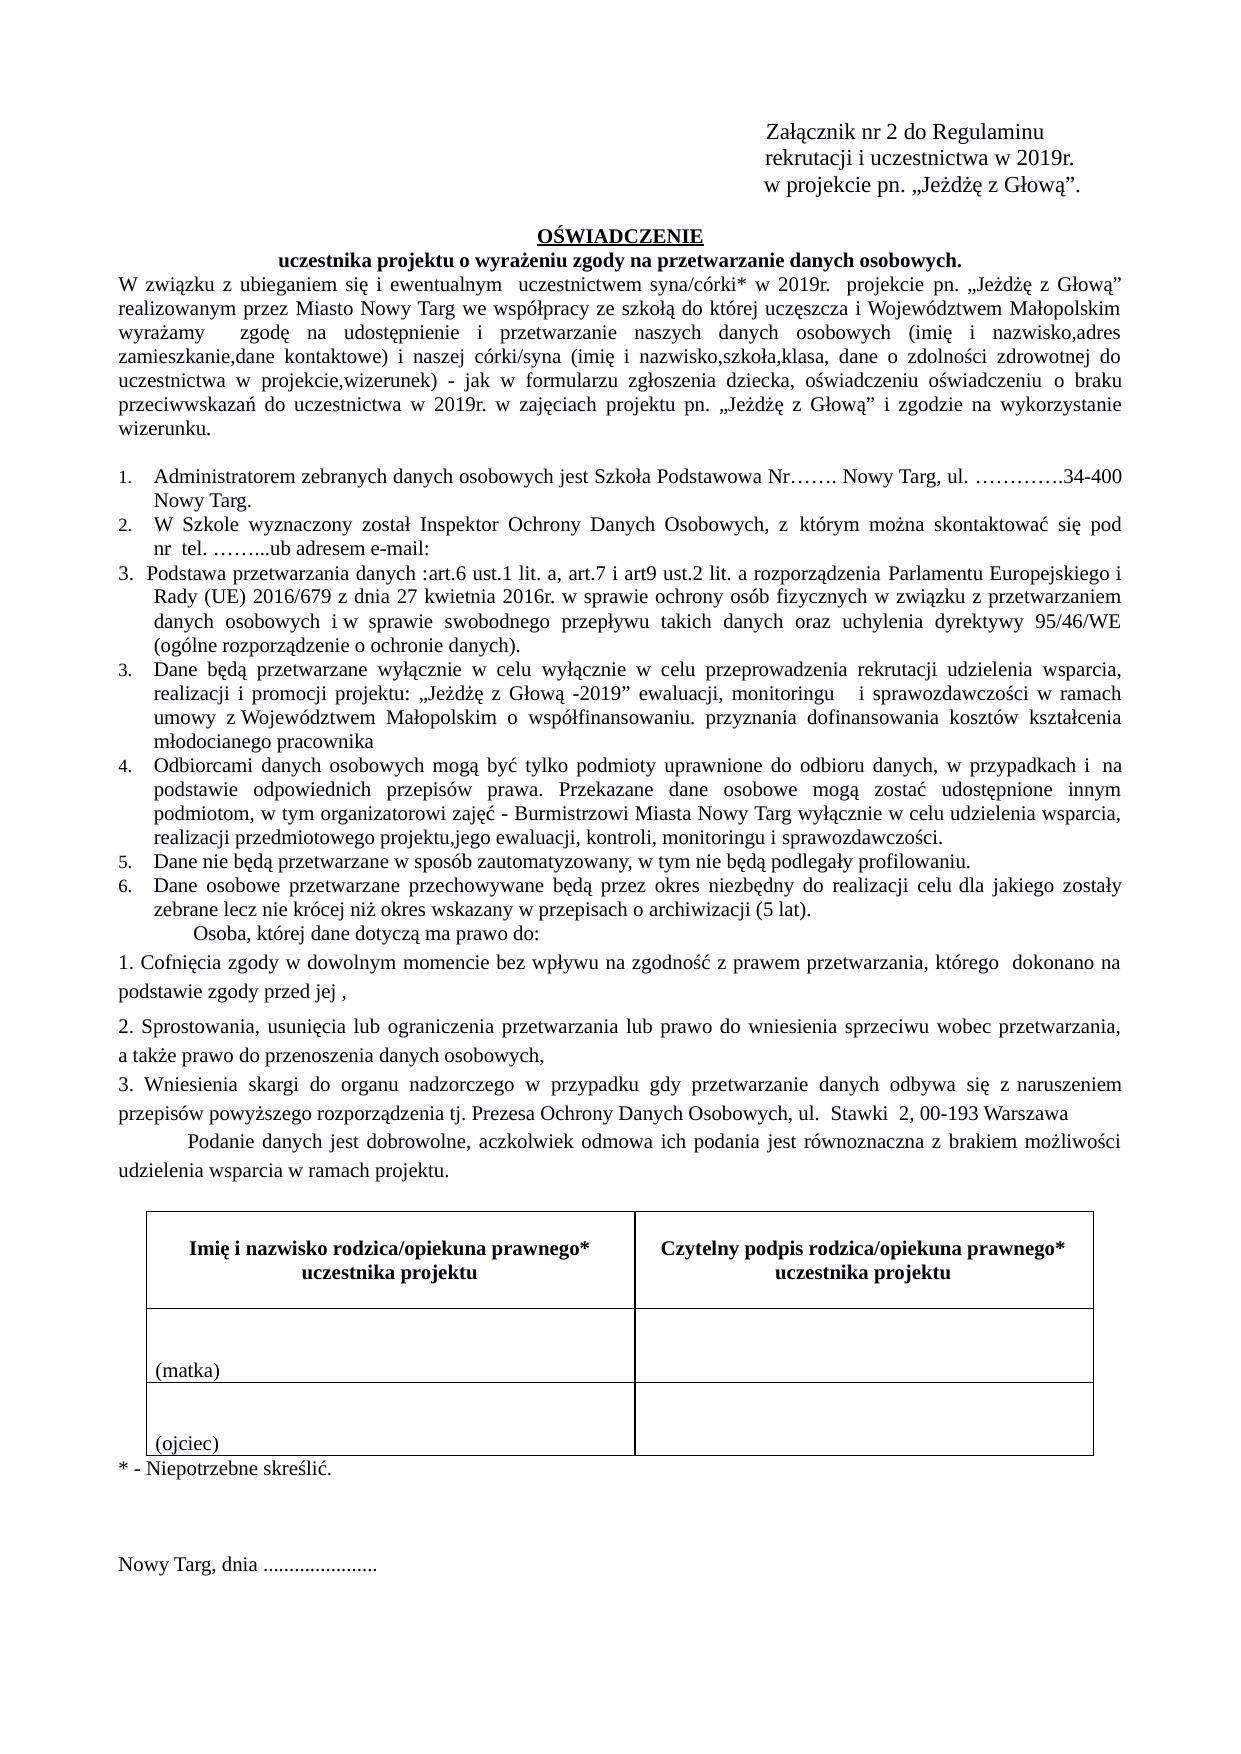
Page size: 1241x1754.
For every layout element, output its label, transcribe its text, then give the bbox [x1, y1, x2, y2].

text uczestnika projektu o wyrażeniu zgody na przetwarzanie danych osobowych. [118, 248, 1122, 272]
title Odbiorcami danych osobowych mogą być tylko podmioty uprawnione do odbioru danych, w przypadkach i na podstawie odpowiednich przepisów prawa. Przekazane dane osobowe mogą zostać udostępnione innym podmiotom, w tym organizatorowi zajęć - Burmistrzowi Miasta Nowy Targ wyłącznie w celu udzielenia wsparcia, realizacji przedmiotowego projektu,jego ewaluacji, kontroli, monitoringu i sprawozdawczości. [118, 753, 1122, 849]
table_cell (matka) [147, 1309, 634, 1382]
text Załącznik nr 2 do Regulaminu [118, 118, 1122, 144]
table_cell [636, 1383, 1093, 1455]
list Podanie danych jest dobrowolne, aczkolwiek odmowa ich podania jest równoznaczna z brakiem możliwości udzielenia wsparcia w ramach projektu. [118, 1129, 1122, 1182]
table_header Imię i nazwisko rodzica/opiekuna prawnego* uczestnika projektu [147, 1212, 634, 1308]
text OŚWIADCZENIE [118, 223, 1122, 248]
text * - Niepotrzebne skreślić. [118, 1456, 1122, 1480]
text W związku z ubieganiem się i ewentualnym uczestnictwem syna/córki* w 2019r. projekcie pn. „Jeżdżę z Głową” realizowanym przez Miasto Nowy Targ we współpracy ze szkołą do której uczęszcza i Województwem Małopolskim wyrażamy zgodę na udostępnienie i przetwarzanie naszych danych osobowych (imię i nazwisko,adres zamieszkanie,dane kontaktowe) i naszej córki/syna (imię i nazwisko,szkoła,klasa, dane o zdolności zdrowotnej do uczestnictwa w projekcie,wizerunek) - jak w formularzu zgłoszenia dziecka, oświadczeniu oświadczeniu o braku przeciwwskazań do uczestnictwa w 2019r. w zajęciach projektu pn. „Jeżdżę z Głową” i zgodzie na wykorzystanie wizerunku. [118, 272, 1122, 440]
text 1. Cofnięcia zgody w dowolnym momencie bez wpływu na zgodność z prawem przetwarzania, którego dokonano na podstawie zgody przed jej , [118, 950, 1122, 1003]
table_cell [636, 1309, 1093, 1382]
title W Szkole wyznaczony został Inspektor Ochrony Danych Osobowych, z którym można skontaktować się pod nr tel. ……...ub adresem e-mail: [118, 512, 1122, 560]
table_header Czytelny podpis rodzica/opiekuna prawnego* uczestnika projektu [636, 1212, 1093, 1308]
text Nowy Targ, dnia ...................... [118, 1552, 1122, 1576]
list 3. Wniesienia skargi do organu nadzorczego w przypadku gdy przetwarzanie danych odbywa się z naruszeniem przepisów powyższego rozporządzenia tj. Prezesa Ochrony Danych Osobowych, ul. Stawki 2, 00-193 Warszawa [118, 1072, 1122, 1124]
text rekrutacji i uczestnictwa w 2019r. [118, 144, 1122, 171]
table_cell (ojciec) [147, 1383, 634, 1455]
title Dane osobowe przetwarzane przechowywane będą przez okres niezbędny do realizacji celu dla jakiego zostały zebrane lecz nie krócej niż okres wskazany w przepisach o archiwizacji (5 lat). [118, 873, 1122, 921]
text Osoba, której dane dotyczą ma prawo do: [118, 921, 1122, 945]
list 2. Sprostowania, usunięcia lub ograniczenia przetwarzania lub prawo do wniesienia sprzeciwu wobec przetwarzania, a także prawo do przenoszenia danych osobowych, [118, 1014, 1122, 1067]
title Dane będą przetwarzane wyłącznie w celu wyłącznie w celu przeprowadzenia rekrutacji udzielenia wsparcia, realizacji i promocji projektu: „Jeżdżę z Głową -2019” ewaluacji, monitoringu i sprawozdawczości w ramach umowy z Województwem Małopolskim o współfinansowaniu. przyznania dofinansowania kosztów kształcenia młodocianego pracownika [118, 657, 1122, 753]
text w projekcie pn. „Jeżdżę z Głową”. [118, 171, 1122, 197]
title Administratorem zebranych danych osobowych jest Szkoła Podstawowa Nr……. Nowy Targ, ul. ………….34-400 Nowy Targ. [118, 464, 1122, 512]
title Dane nie będą przetwarzane w sposób zautomatyzowany, w tym nie będą podlegały profilowaniu. [118, 849, 1122, 873]
title 3. Podstawa przetwarzania danych :art.6 ust.1 lit. a, art.7 i art9 ust.2 lit. a rozporządzenia Parlamentu Europejskiego i Rady (UE) 2016/679 z dnia 27 kwietnia 2016r. w sprawie ochrony osób fizycznych w związku z przetwarzaniem danych osobowych i w sprawie swobodnego przepływu takich danych oraz uchylenia dyrektywy 95/46/WE (ogólne rozporządzenie o ochronie danych). [118, 560, 1122, 657]
